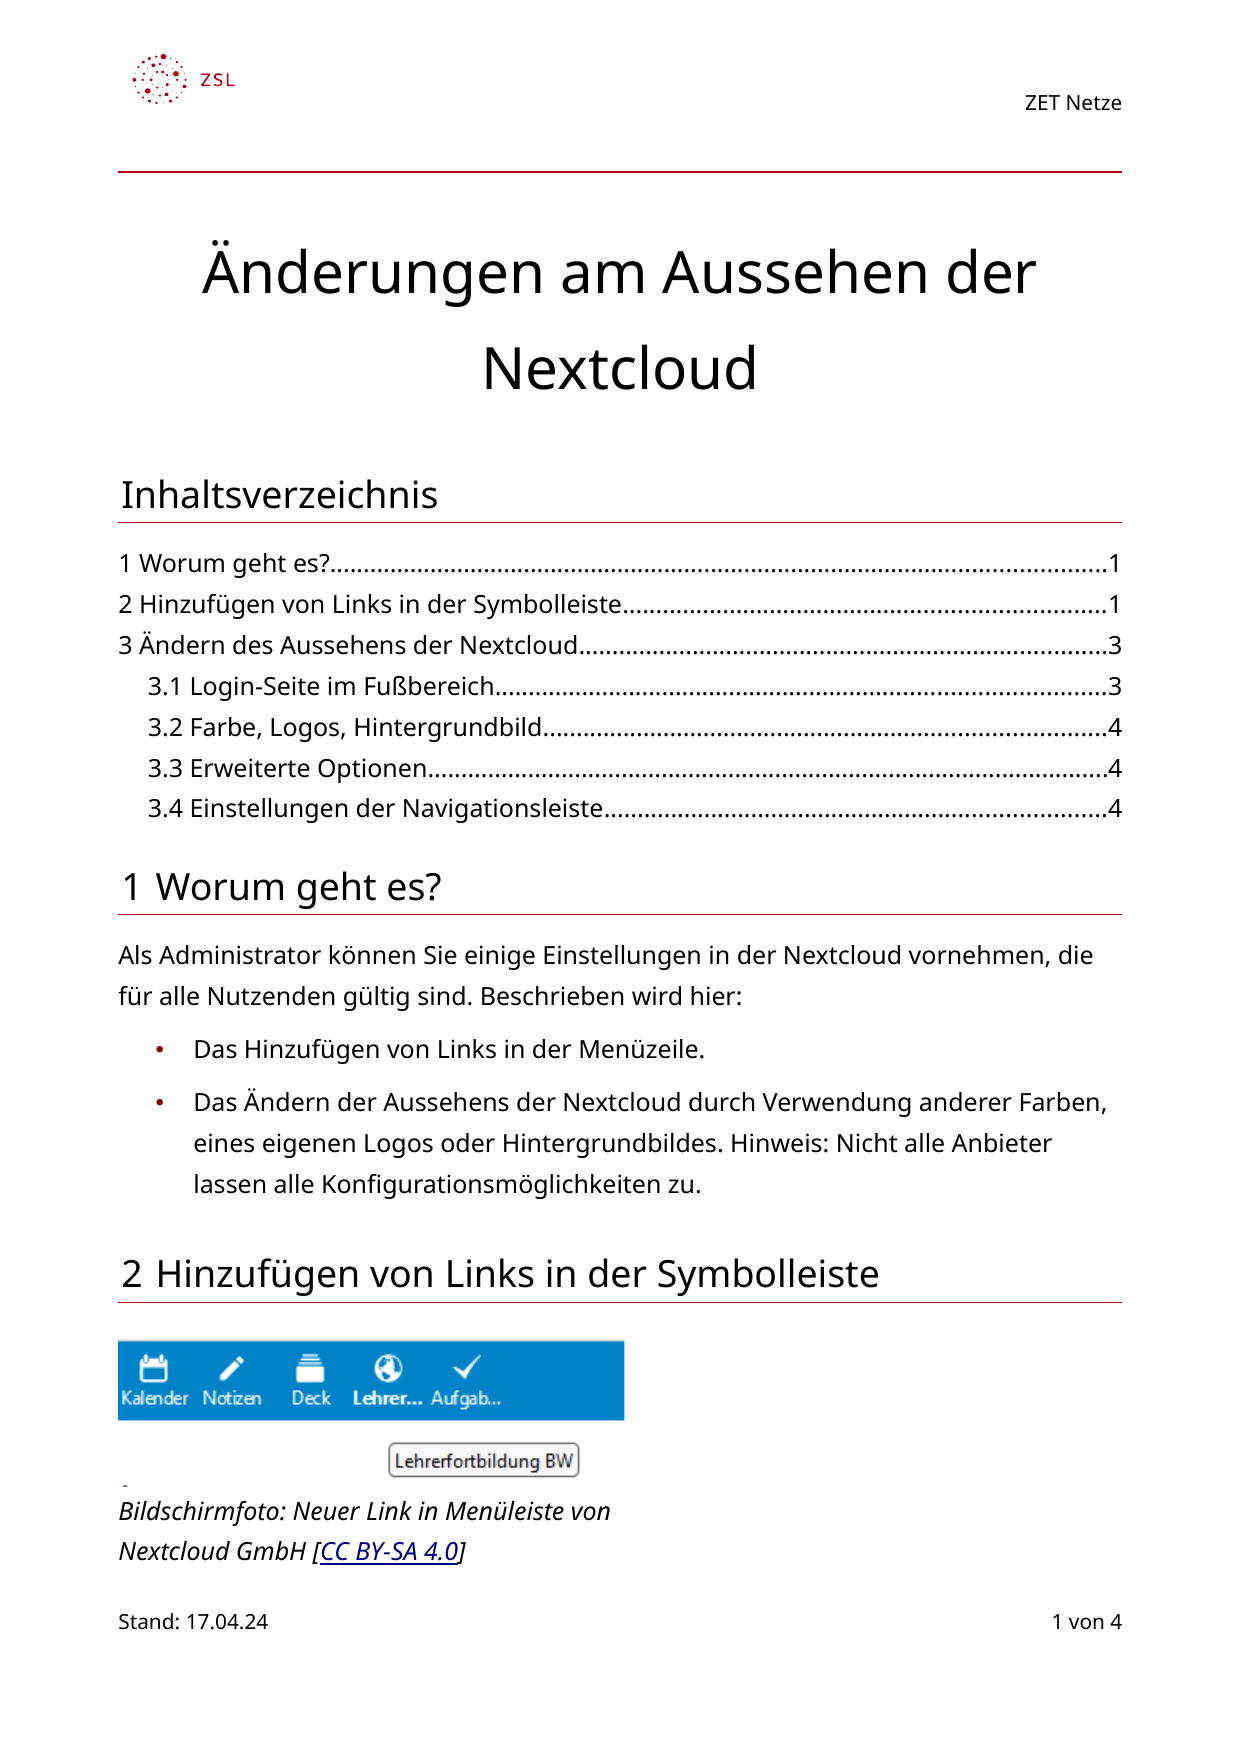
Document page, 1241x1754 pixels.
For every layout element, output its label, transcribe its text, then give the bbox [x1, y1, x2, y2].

text 2 Hinzufügen von Links in der Symbolleiste 1 [118, 587, 1122, 621]
text 3.2 Farbe, Logos, Hintergrundbild 4 [148, 709, 1122, 743]
picture [454, 1355, 480, 1379]
text Als Administrator können Sie einige Einstellungen in der Nextcloud vornehmen, die für alle Nutzenden gültig sind. Beschrieben wird hier: [118, 938, 1122, 1012]
picture [140, 1354, 167, 1382]
text 1 Worum geht es? 1 [118, 546, 1122, 580]
picture [118, 1421, 625, 1487]
picture [118, 1337, 625, 1341]
subtitle Inhaltsverzeichnis [118, 466, 1122, 522]
text 3 Ändern des Aussehens der Nextcloud 3 [118, 628, 1122, 662]
picture [121, 1391, 131, 1404]
picture [220, 1356, 243, 1381]
text 3.1 Login-Seite im Fußbereich 3 [148, 669, 1122, 703]
subtitle Worum geht es? [118, 857, 1122, 914]
title Änderungen am Aussehen der Nextcloud [118, 173, 1122, 409]
subtitle Hinzufügen von Links in der Symbolleiste [118, 1245, 1122, 1302]
picture [118, 42, 248, 117]
text 3.4 Einstellungen der Navigationsleiste 4 [148, 791, 1122, 825]
picture [203, 1391, 261, 1404]
list Das Ändern der Aussehens der Nextcloud durch Verwendung anderer Farben, eines eigenen Logos oder Hintergrundbildes. Hinweis: Nicht alle Anbieter lassen alle Konfigurationsmöglichkeiten zu. [155, 1085, 1122, 1201]
picture [296, 1354, 324, 1382]
picture [353, 1391, 361, 1404]
text Bildschirmfoto: Neuer Link in Menüleiste von Nextcloud GmbH [CC BY-SA 4.0] [118, 1487, 624, 1568]
picture [134, 1391, 189, 1404]
list Das Hinzufügen von Links in der Menüzeile. [155, 1032, 1122, 1066]
picture [432, 1391, 491, 1409]
picture [375, 1354, 402, 1382]
text 3.3 Erweiterte Optionen 4 [148, 750, 1122, 784]
picture [292, 1391, 332, 1404]
picture [364, 1391, 408, 1404]
